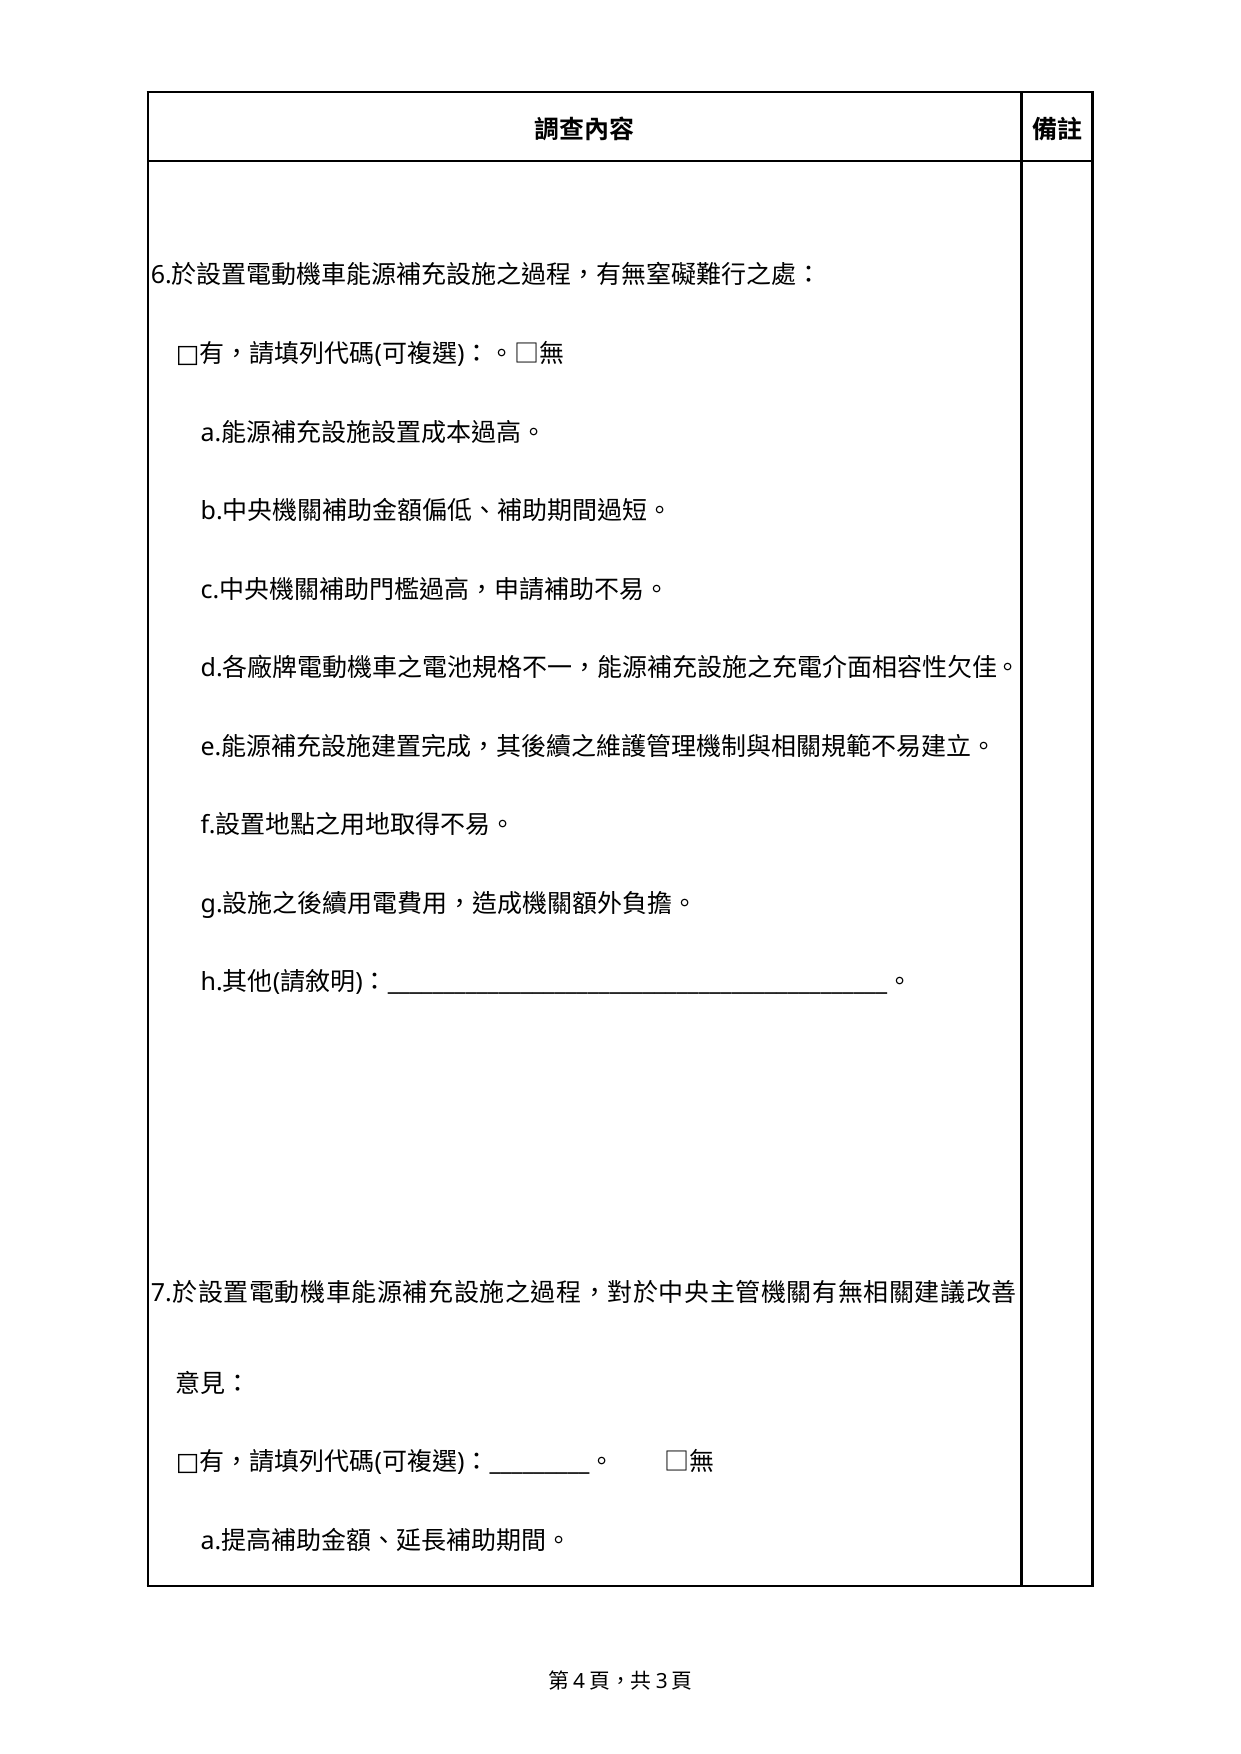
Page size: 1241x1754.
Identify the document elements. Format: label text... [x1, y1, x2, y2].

table_header 調查內容 [149, 93, 1020, 159]
table_cell 6.於設置電動機車能源補充設施之過程，有無窒礙難行之處： □有，請填列代碼(可複選)：。□無 a.能源補充設施設置成本過高。 b.中央機關補助金額偏低、補助期間過短。 c.中央機關補助門檻過高，申請補助不易。 d.各廠牌電動機車之電池規格不一，能源補充設施之充電介面相容性欠佳。 e.能源補充設施建置完成，其後續之維護管理機制與相關規範不易建立。 f.設置地點之用地取得不易。 g.設施之後續用電費用，造成機關額外負擔。 h.其他(請敘明)：_____________________________________________。 7.於設置電動機車能源補充設施之過程，對於中央主管機關有無相關建議改善意見： □有，請填列代碼(可複選)：_________。 □無 a.提高補助金額、延長補助期間。 [149, 162, 1020, 1585]
table_cell [1023, 162, 1091, 1585]
table_header 備註 [1023, 93, 1091, 159]
